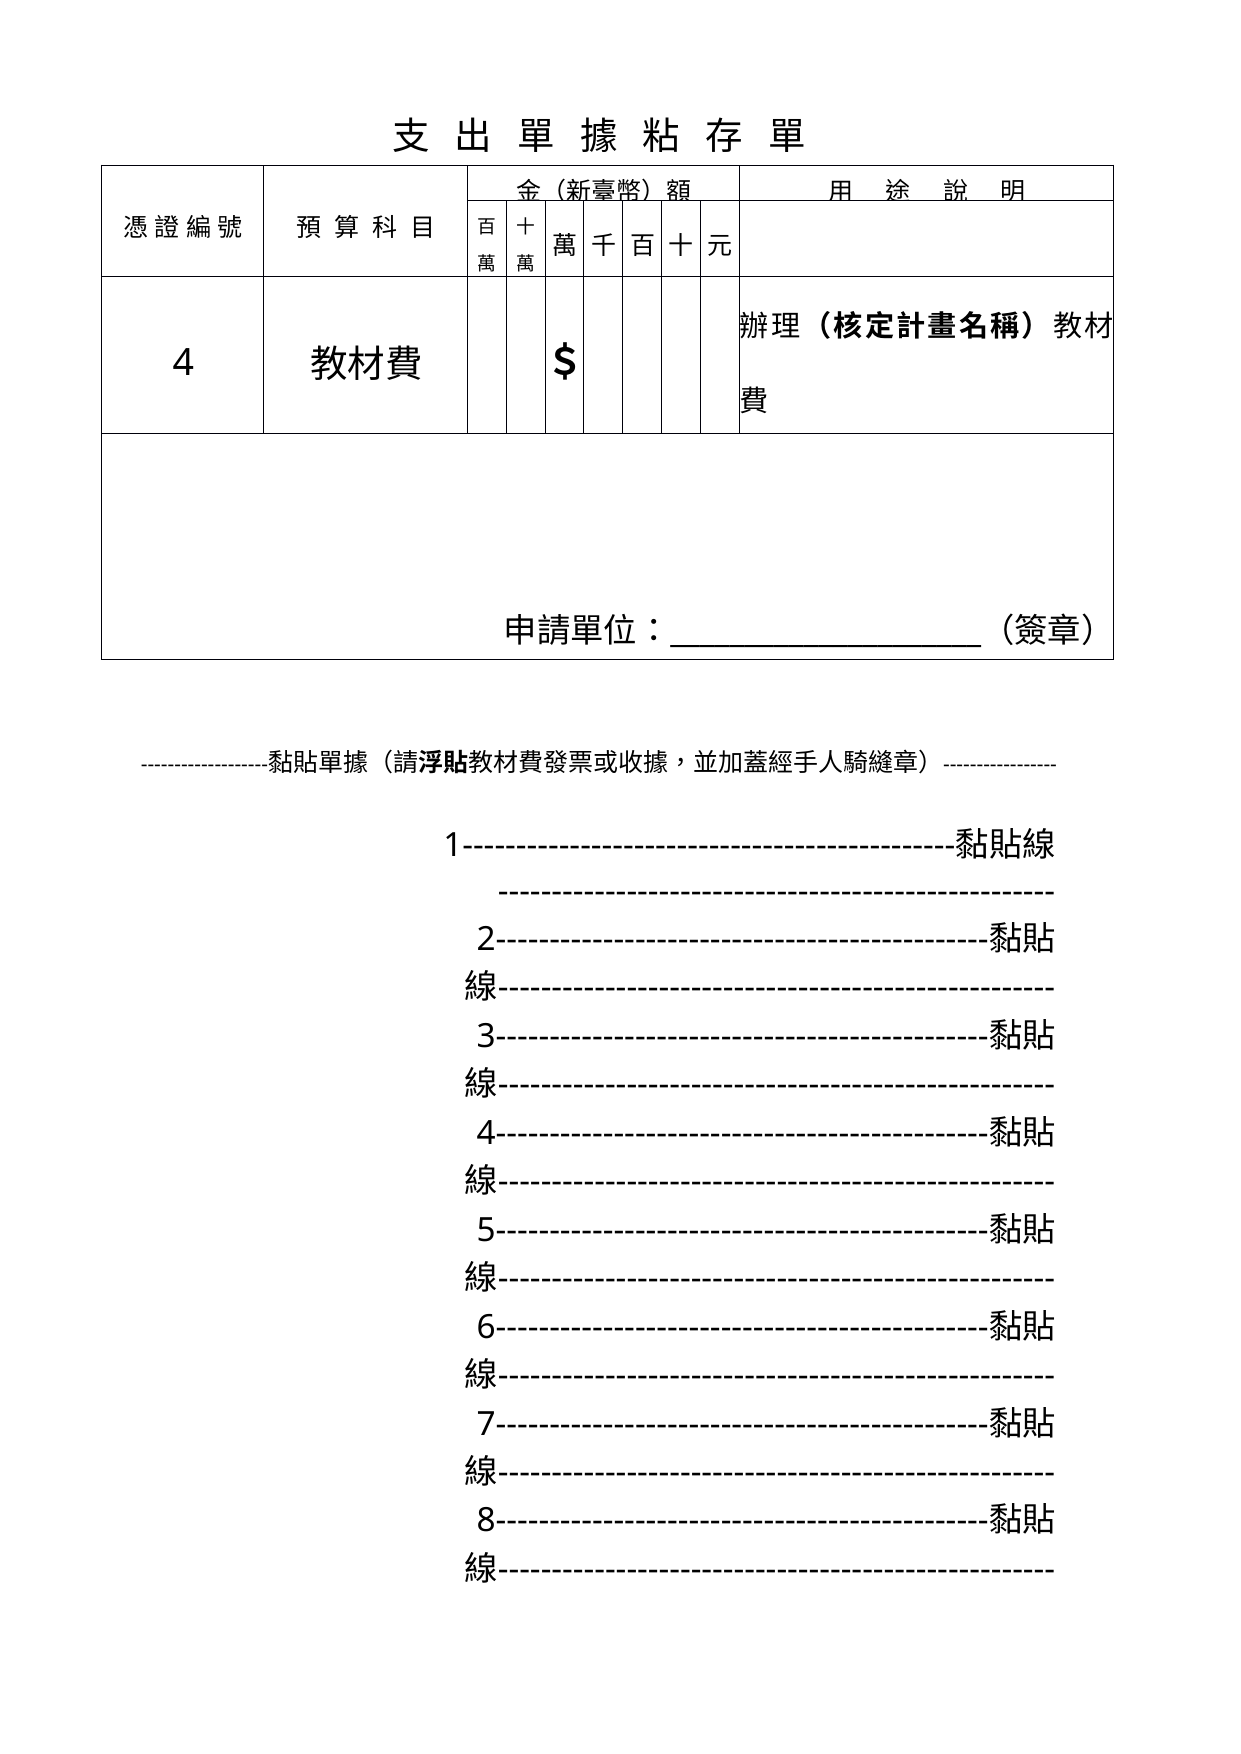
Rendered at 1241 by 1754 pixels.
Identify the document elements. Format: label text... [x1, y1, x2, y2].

text 2----------------------------------------------黏貼線---------------------------------------------------- [75, 912, 1056, 1009]
table_cell 百 萬 [468, 201, 506, 276]
table_cell 4 [102, 277, 263, 433]
table_cell 千 [584, 201, 622, 276]
table_cell [701, 277, 739, 433]
text 7----------------------------------------------黏貼線---------------------------------------------------- [75, 1396, 1056, 1493]
text 4----------------------------------------------黏貼線---------------------------------------------------- [75, 1106, 1056, 1202]
text 5----------------------------------------------黏貼線---------------------------------------------------- [75, 1202, 1056, 1299]
table_cell [623, 277, 661, 433]
text 支 出 單 據 粘 存 單 [75, 89, 1122, 164]
table_cell 十 [662, 201, 700, 276]
text -------------------黏貼單據（請浮貼教材費發票或收據，並加蓋經手人騎縫章）----------------- [75, 735, 1122, 773]
table_cell [507, 277, 545, 433]
table_cell 十 萬 [507, 201, 545, 276]
table_header 用 途 說 明 [740, 166, 1113, 200]
table_cell 辦理（核定計畫名稱）教材費 [740, 277, 1113, 433]
table_cell 元 [701, 201, 739, 276]
text 3----------------------------------------------黏貼線---------------------------------------------------- [75, 1009, 1056, 1106]
text 6----------------------------------------------黏貼線---------------------------------------------------- [75, 1299, 1056, 1396]
table_header 憑 證 編 號 [102, 166, 263, 276]
table_cell ＄ [546, 277, 583, 433]
table_cell 百 [623, 201, 661, 276]
table_cell 教材費 [264, 277, 467, 433]
table_header 金（新臺幣）額 [468, 166, 739, 200]
text 8----------------------------------------------黏貼線---------------------------------------------------- [75, 1493, 1056, 1590]
table_cell 申請單位：_____________________（簽章） [102, 434, 1113, 659]
text 1----------------------------------------------黏貼線 ---------------------------------------------------- [75, 818, 1056, 912]
table_cell [740, 201, 1113, 276]
table_cell [584, 277, 622, 433]
table_cell [468, 277, 506, 433]
table_header 預 算 科 目 [264, 166, 467, 276]
table_cell 萬 [546, 201, 583, 276]
table_cell [662, 277, 700, 433]
